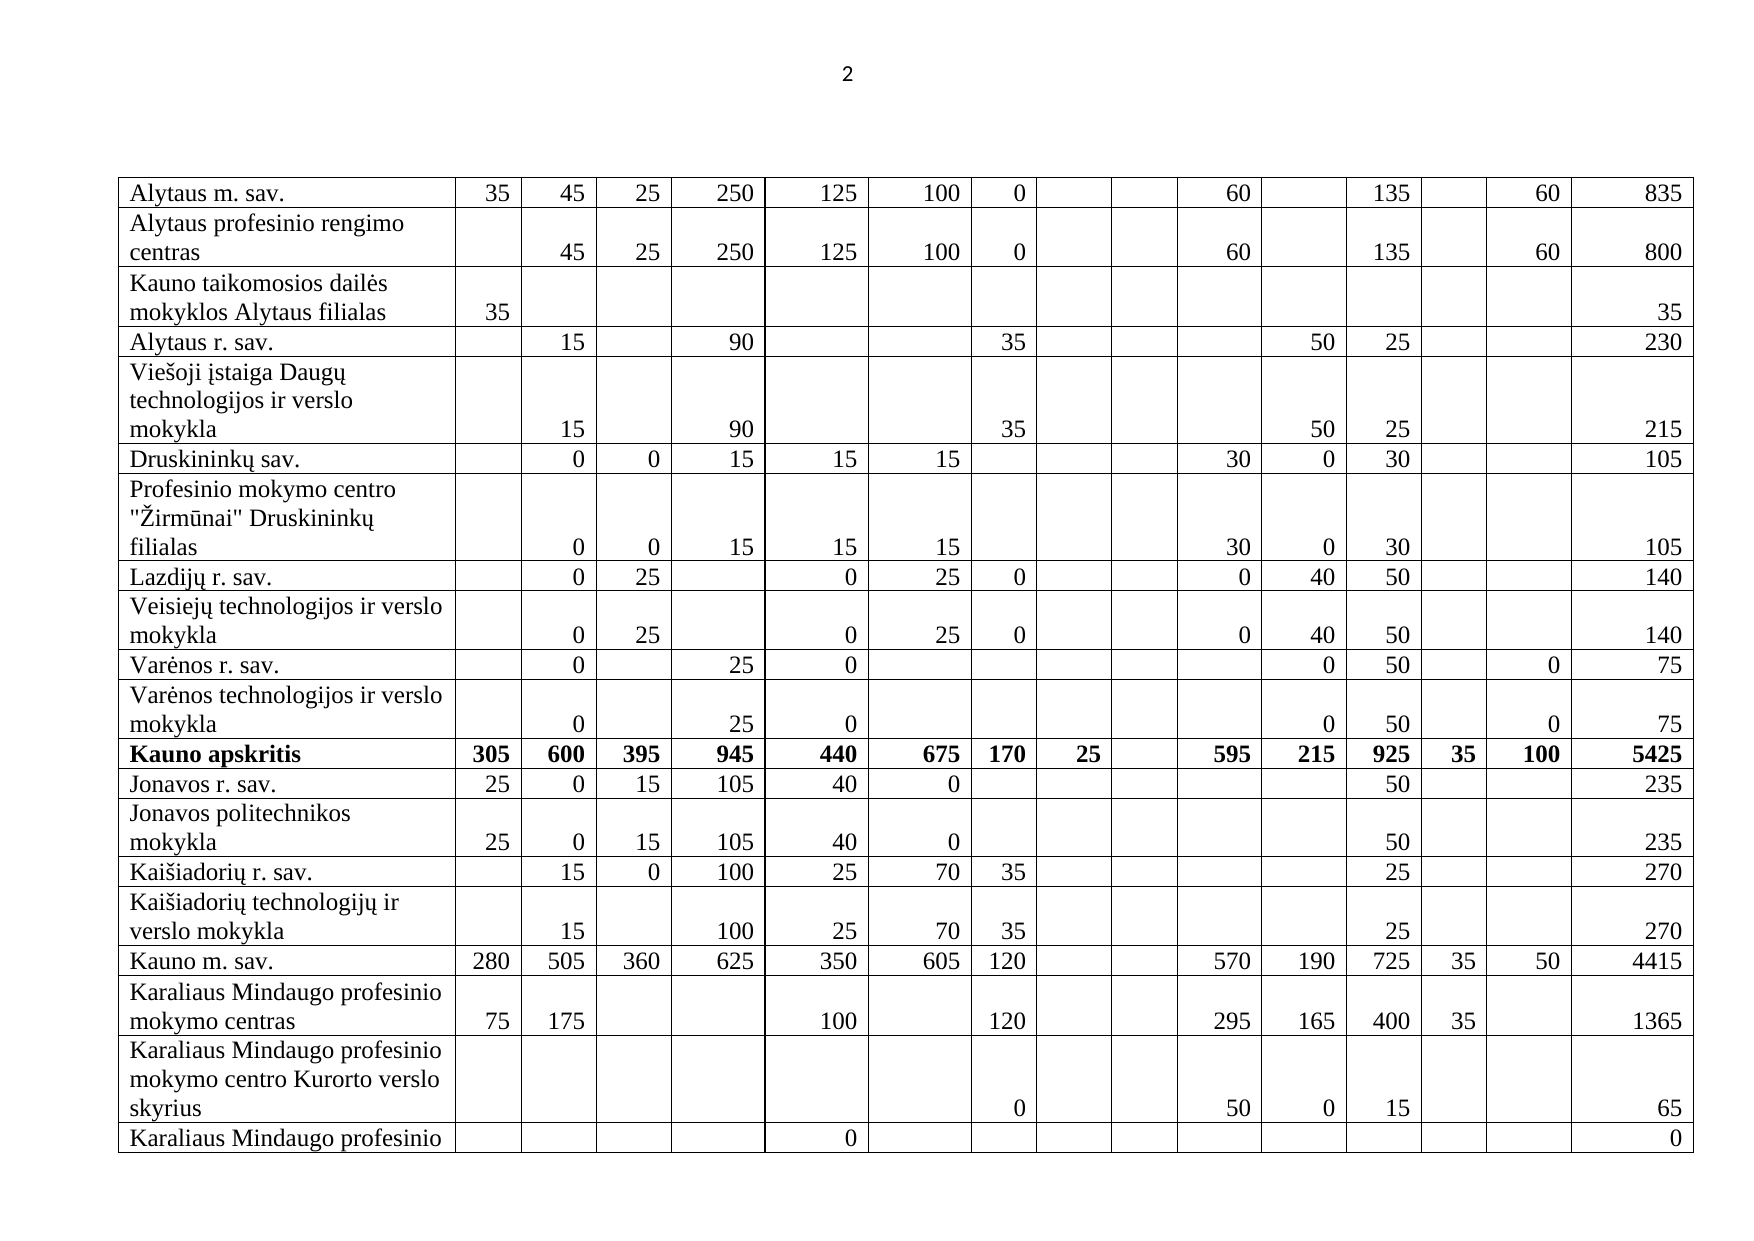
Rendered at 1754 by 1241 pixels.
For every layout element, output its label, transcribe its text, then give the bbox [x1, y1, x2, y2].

table_cell 0 [522, 799, 596, 856]
table_cell [1422, 769, 1486, 797]
table_cell [1037, 976, 1111, 1034]
table_cell [972, 444, 1036, 473]
table_cell 0 [522, 769, 596, 797]
table_cell [869, 650, 971, 679]
table_cell [766, 267, 868, 326]
table_cell [522, 1123, 596, 1152]
table_cell [1487, 887, 1571, 944]
table_cell 570 [1178, 946, 1261, 974]
table_cell [456, 857, 521, 886]
table_cell [1422, 857, 1486, 886]
table_cell Kauno apskritis [119, 739, 455, 767]
table_cell 60 [1178, 178, 1261, 207]
table_cell 70 [869, 857, 971, 886]
table_cell 0 [766, 650, 868, 679]
table_cell [456, 474, 521, 560]
table_cell 600 [522, 739, 596, 767]
table_cell [1037, 946, 1111, 974]
table_cell 800 [1572, 208, 1693, 266]
table_cell 25 [766, 887, 868, 944]
table_cell 100 [1487, 739, 1571, 767]
table_cell 70 [869, 887, 971, 944]
table_cell [1037, 769, 1111, 797]
table_cell [597, 650, 671, 679]
table_cell 50 [1347, 680, 1421, 737]
table_cell [1112, 946, 1177, 974]
table_cell 360 [597, 946, 671, 974]
table_cell [1178, 267, 1261, 326]
table_cell 175 [522, 976, 596, 1034]
table_cell [522, 267, 596, 326]
table_cell [456, 591, 521, 649]
table_cell [1262, 267, 1346, 326]
table_cell [1112, 769, 1177, 797]
table_cell Jonavos r. sav. [119, 769, 455, 797]
table_cell 25 [456, 799, 521, 856]
table_cell Varėnos technologijos ir verslo mokykla [119, 680, 455, 737]
table_cell [1112, 178, 1177, 207]
table_cell 50 [1347, 799, 1421, 856]
table_cell 0 [1262, 680, 1346, 737]
table_cell 140 [1572, 591, 1693, 649]
table_cell [597, 1036, 671, 1122]
table_cell [456, 887, 521, 944]
table_cell 295 [1178, 976, 1261, 1034]
table_cell 305 [456, 739, 521, 767]
table_cell [1487, 561, 1571, 590]
table_cell [1112, 857, 1177, 886]
table_cell [456, 327, 521, 356]
table_cell 50 [1347, 561, 1421, 590]
table_cell 505 [522, 946, 596, 974]
table_cell [1037, 327, 1111, 356]
table_cell [1487, 267, 1571, 326]
table_cell 0 [1262, 444, 1346, 473]
table_cell [597, 327, 671, 356]
table_cell 0 [972, 591, 1036, 649]
table_cell 35 [456, 178, 521, 207]
table_cell [1487, 976, 1571, 1034]
table_cell 100 [672, 887, 764, 944]
table_cell 945 [672, 739, 764, 767]
table_cell [1422, 444, 1486, 473]
table_cell [1178, 769, 1261, 797]
table_cell [766, 357, 868, 443]
table_cell 40 [766, 769, 868, 797]
table_cell 75 [1572, 650, 1693, 679]
table_cell [869, 680, 971, 737]
table_cell [1487, 444, 1571, 473]
table_cell 440 [766, 739, 868, 767]
table_cell [522, 1036, 596, 1122]
table_cell [1178, 799, 1261, 856]
table_cell [1422, 178, 1486, 207]
table_cell Kaišiadorių technologijų ir verslo mokykla [119, 887, 455, 944]
table_cell 0 [766, 561, 868, 590]
table_cell [1422, 208, 1486, 266]
table_cell 15 [522, 857, 596, 886]
table_cell 0 [1572, 1123, 1693, 1152]
table_cell 40 [766, 799, 868, 856]
table_cell 60 [1487, 178, 1571, 207]
table_cell [766, 327, 868, 356]
table_cell 100 [869, 178, 971, 207]
table_cell 105 [1572, 444, 1693, 473]
table_cell [1112, 474, 1177, 560]
table_cell 30 [1347, 444, 1421, 473]
table_cell 125 [766, 208, 868, 266]
table_cell [1112, 799, 1177, 856]
table_cell [1112, 444, 1177, 473]
table_cell [1262, 799, 1346, 856]
table_cell 60 [1178, 208, 1261, 266]
table_cell Karaliaus Mindaugo profesinio [119, 1123, 455, 1152]
table_cell Kauno taikomosios dailės mokyklos Alytaus filialas [119, 267, 455, 326]
table_cell [1422, 680, 1486, 737]
table_cell Karaliaus Mindaugo profesinio mokymo centras [119, 976, 455, 1034]
table_cell 605 [869, 946, 971, 974]
table_cell 0 [597, 474, 671, 560]
table_cell [597, 887, 671, 944]
table_cell [1037, 1036, 1111, 1122]
table_cell [1037, 650, 1111, 679]
table_cell [1347, 1123, 1421, 1152]
table_cell [597, 267, 671, 326]
table_cell [1262, 178, 1346, 207]
table_cell 45 [522, 178, 596, 207]
table_cell [1262, 1123, 1346, 1152]
table_cell 235 [1572, 799, 1693, 856]
table_cell [1487, 1036, 1571, 1122]
table_cell 40 [1262, 561, 1346, 590]
table_cell 15 [766, 474, 868, 560]
table_cell 0 [522, 444, 596, 473]
table_cell 0 [972, 178, 1036, 207]
table_cell Varėnos r. sav. [119, 650, 455, 679]
table_cell 0 [972, 208, 1036, 266]
table_cell Druskininkų sav. [119, 444, 455, 473]
table_cell 25 [672, 680, 764, 737]
table_cell [1487, 857, 1571, 886]
table_cell [597, 976, 671, 1034]
table_cell [869, 267, 971, 326]
table_cell [1112, 739, 1177, 767]
table_cell [1037, 680, 1111, 737]
table_cell Alytaus m. sav. [119, 178, 455, 207]
table_cell 15 [1347, 1036, 1421, 1122]
table_cell 35 [972, 887, 1036, 944]
table_cell [1112, 1123, 1177, 1152]
table_cell 30 [1178, 474, 1261, 560]
table_cell [1178, 650, 1261, 679]
table_cell [672, 1036, 764, 1122]
table_cell Profesinio mokymo centro "Žirmūnai" Druskininkų filialas [119, 474, 455, 560]
table_cell [869, 357, 971, 443]
table_cell 135 [1347, 178, 1421, 207]
table_cell 50 [1487, 946, 1571, 974]
table_cell [1037, 474, 1111, 560]
table_cell 15 [522, 357, 596, 443]
table_cell [869, 1123, 971, 1152]
table_cell 400 [1347, 976, 1421, 1034]
table_cell 0 [1262, 650, 1346, 679]
table_cell 25 [1037, 739, 1111, 767]
table_cell [766, 1036, 868, 1122]
table_cell 0 [522, 474, 596, 560]
table_cell 50 [1178, 1036, 1261, 1122]
table_cell 105 [672, 769, 764, 797]
table_cell 0 [522, 591, 596, 649]
table_cell 4415 [1572, 946, 1693, 974]
table_cell 675 [869, 739, 971, 767]
table_cell Veisiejų technologijos ir verslo mokykla [119, 591, 455, 649]
table_cell [1037, 887, 1111, 944]
table_cell [1178, 887, 1261, 944]
table_cell [972, 769, 1036, 797]
table_cell [1178, 327, 1261, 356]
table_cell 0 [766, 1123, 868, 1152]
table_cell 0 [1487, 680, 1571, 737]
table_cell [1037, 208, 1111, 266]
table_cell [1112, 650, 1177, 679]
table_cell [1112, 591, 1177, 649]
table_cell 50 [1262, 357, 1346, 443]
table_cell 0 [766, 680, 868, 737]
table_cell 15 [597, 769, 671, 797]
table_cell [1487, 591, 1571, 649]
table_cell [1112, 208, 1177, 266]
table_cell [1487, 799, 1571, 856]
table_cell [1262, 208, 1346, 266]
table_cell [1112, 561, 1177, 590]
table_cell 280 [456, 946, 521, 974]
table_cell [672, 561, 764, 590]
table_cell [1037, 799, 1111, 856]
table_cell Alytaus r. sav. [119, 327, 455, 356]
table_cell [1037, 178, 1111, 207]
table_cell [1422, 1123, 1486, 1152]
table_cell 120 [972, 976, 1036, 1034]
table_cell [1112, 357, 1177, 443]
table_cell 925 [1347, 739, 1421, 767]
table_cell [972, 680, 1036, 737]
table_cell [597, 1123, 671, 1152]
table_cell 5425 [1572, 739, 1693, 767]
table_cell Kauno m. sav. [119, 946, 455, 974]
table_cell 0 [869, 799, 971, 856]
table_cell 170 [972, 739, 1036, 767]
table_cell 25 [456, 769, 521, 797]
table_cell 75 [456, 976, 521, 1034]
table_cell 235 [1572, 769, 1693, 797]
table_cell 215 [1262, 739, 1346, 767]
table_cell 0 [597, 444, 671, 473]
table_cell [972, 1123, 1036, 1152]
table_cell Alytaus profesinio rengimo centras [119, 208, 455, 266]
table_cell 30 [1347, 474, 1421, 560]
table_cell [972, 474, 1036, 560]
table_cell [1037, 591, 1111, 649]
table_cell 835 [1572, 178, 1693, 207]
table_cell [869, 1036, 971, 1122]
table_cell [456, 1036, 521, 1122]
table_cell 15 [522, 887, 596, 944]
table_cell [1422, 327, 1486, 356]
table_cell [672, 1123, 764, 1152]
table_cell 595 [1178, 739, 1261, 767]
table_cell [1037, 444, 1111, 473]
table_cell [1262, 887, 1346, 944]
table_cell [869, 976, 971, 1034]
table_cell 35 [1422, 976, 1486, 1034]
table_cell 0 [869, 769, 971, 797]
table_cell [1422, 474, 1486, 560]
table_cell [672, 267, 764, 326]
table_cell 50 [1347, 769, 1421, 797]
table_cell [972, 267, 1036, 326]
table_cell 0 [972, 1036, 1036, 1122]
table_cell 35 [972, 327, 1036, 356]
table_cell [1037, 267, 1111, 326]
table_cell 25 [1347, 327, 1421, 356]
table_cell 35 [972, 857, 1036, 886]
table_cell [1037, 857, 1111, 886]
table_cell [1037, 357, 1111, 443]
table_cell 105 [672, 799, 764, 856]
table_cell 350 [766, 946, 868, 974]
table_cell Lazdijų r. sav. [119, 561, 455, 590]
table_cell [1487, 357, 1571, 443]
table_cell 120 [972, 946, 1036, 974]
table_cell [869, 327, 971, 356]
table_cell [1487, 327, 1571, 356]
table_cell 215 [1572, 357, 1693, 443]
table_cell 270 [1572, 857, 1693, 886]
table_cell 1365 [1572, 976, 1693, 1034]
table_cell 35 [1422, 946, 1486, 974]
table_cell [1422, 357, 1486, 443]
table_cell [1262, 857, 1346, 886]
table_cell 25 [869, 561, 971, 590]
table_cell 0 [1178, 591, 1261, 649]
table_cell 25 [1347, 857, 1421, 886]
table_cell [1422, 267, 1486, 326]
table_cell [1178, 357, 1261, 443]
table_cell [1422, 799, 1486, 856]
table_cell [1487, 769, 1571, 797]
table_cell [456, 208, 521, 266]
table_cell [1487, 474, 1571, 560]
table_cell [1112, 887, 1177, 944]
table_cell 40 [1262, 591, 1346, 649]
table_cell 100 [869, 208, 971, 266]
table_cell 25 [766, 857, 868, 886]
table_cell 25 [672, 650, 764, 679]
table_cell 105 [1572, 474, 1693, 560]
table_cell 0 [972, 561, 1036, 590]
table_cell 15 [597, 799, 671, 856]
table_cell 15 [522, 327, 596, 356]
table_cell 0 [522, 561, 596, 590]
table_cell 15 [672, 474, 764, 560]
table_cell 0 [1262, 474, 1346, 560]
table_cell 25 [597, 561, 671, 590]
table_cell [972, 799, 1036, 856]
table_cell 0 [522, 680, 596, 737]
table_cell 165 [1262, 976, 1346, 1034]
table_cell [1112, 976, 1177, 1034]
table_cell Karaliaus Mindaugo profesinio mokymo centro Kurorto verslo skyrius [119, 1036, 455, 1122]
table_cell 90 [672, 357, 764, 443]
table_cell [1422, 1036, 1486, 1122]
table_cell 15 [869, 444, 971, 473]
table_cell 60 [1487, 208, 1571, 266]
table_cell 125 [766, 178, 868, 207]
table_cell 0 [1487, 650, 1571, 679]
table_cell 25 [597, 591, 671, 649]
table_cell 100 [672, 857, 764, 886]
table_cell 15 [869, 474, 971, 560]
table_cell 135 [1347, 208, 1421, 266]
table_cell [456, 561, 521, 590]
table_cell 25 [597, 178, 671, 207]
table_cell 0 [1262, 1036, 1346, 1122]
table_cell 35 [456, 267, 521, 326]
table_cell [456, 444, 521, 473]
table_cell 75 [1572, 680, 1693, 737]
table_cell 50 [1262, 327, 1346, 356]
table_cell 270 [1572, 887, 1693, 944]
table_cell 15 [766, 444, 868, 473]
table_cell [456, 357, 521, 443]
table_cell [1112, 267, 1177, 326]
table_cell 50 [1347, 650, 1421, 679]
table_cell Jonavos politechnikos mokykla [119, 799, 455, 856]
table_cell 395 [597, 739, 671, 767]
table_cell [1037, 561, 1111, 590]
table_cell 45 [522, 208, 596, 266]
table_cell 35 [1572, 267, 1693, 326]
table_cell 250 [672, 208, 764, 266]
table_cell [1112, 327, 1177, 356]
table_cell 190 [1262, 946, 1346, 974]
table_cell 25 [597, 208, 671, 266]
table_cell Kaišiadorių r. sav. [119, 857, 455, 886]
table_cell 30 [1178, 444, 1261, 473]
table_cell [456, 1123, 521, 1152]
table_cell [1422, 650, 1486, 679]
table_cell [1112, 1036, 1177, 1122]
table_cell 625 [672, 946, 764, 974]
table_cell 35 [1422, 739, 1486, 767]
table_cell [1422, 887, 1486, 944]
table_cell 50 [1347, 591, 1421, 649]
table_cell [456, 650, 521, 679]
table_cell [1178, 857, 1261, 886]
table_cell [972, 650, 1036, 679]
table_cell 0 [522, 650, 596, 679]
table_cell 0 [597, 857, 671, 886]
table_cell [672, 976, 764, 1034]
table_cell [1178, 1123, 1261, 1152]
table_cell 100 [766, 976, 868, 1034]
table_cell [1037, 1123, 1111, 1152]
table_cell Viešoji įstaiga Daugų technologijos ir verslo mokykla [119, 357, 455, 443]
table_cell [1262, 769, 1346, 797]
table_cell 65 [1572, 1036, 1693, 1122]
table_cell 230 [1572, 327, 1693, 356]
table_cell 35 [972, 357, 1036, 443]
table_cell 0 [766, 591, 868, 649]
table_cell [1487, 1123, 1571, 1152]
table_cell 25 [1347, 887, 1421, 944]
table_cell 725 [1347, 946, 1421, 974]
table_cell [1347, 267, 1421, 326]
table_cell 25 [1347, 357, 1421, 443]
table_cell 25 [869, 591, 971, 649]
table_cell 90 [672, 327, 764, 356]
table_cell [672, 591, 764, 649]
table_cell [597, 357, 671, 443]
table_cell [597, 680, 671, 737]
table_cell 140 [1572, 561, 1693, 590]
table_cell [1422, 591, 1486, 649]
table_cell [1112, 680, 1177, 737]
table_cell 15 [672, 444, 764, 473]
table_cell [456, 680, 521, 737]
table_cell [1178, 680, 1261, 737]
table_cell 0 [1178, 561, 1261, 590]
table_cell 250 [672, 178, 764, 207]
table_cell [1422, 561, 1486, 590]
